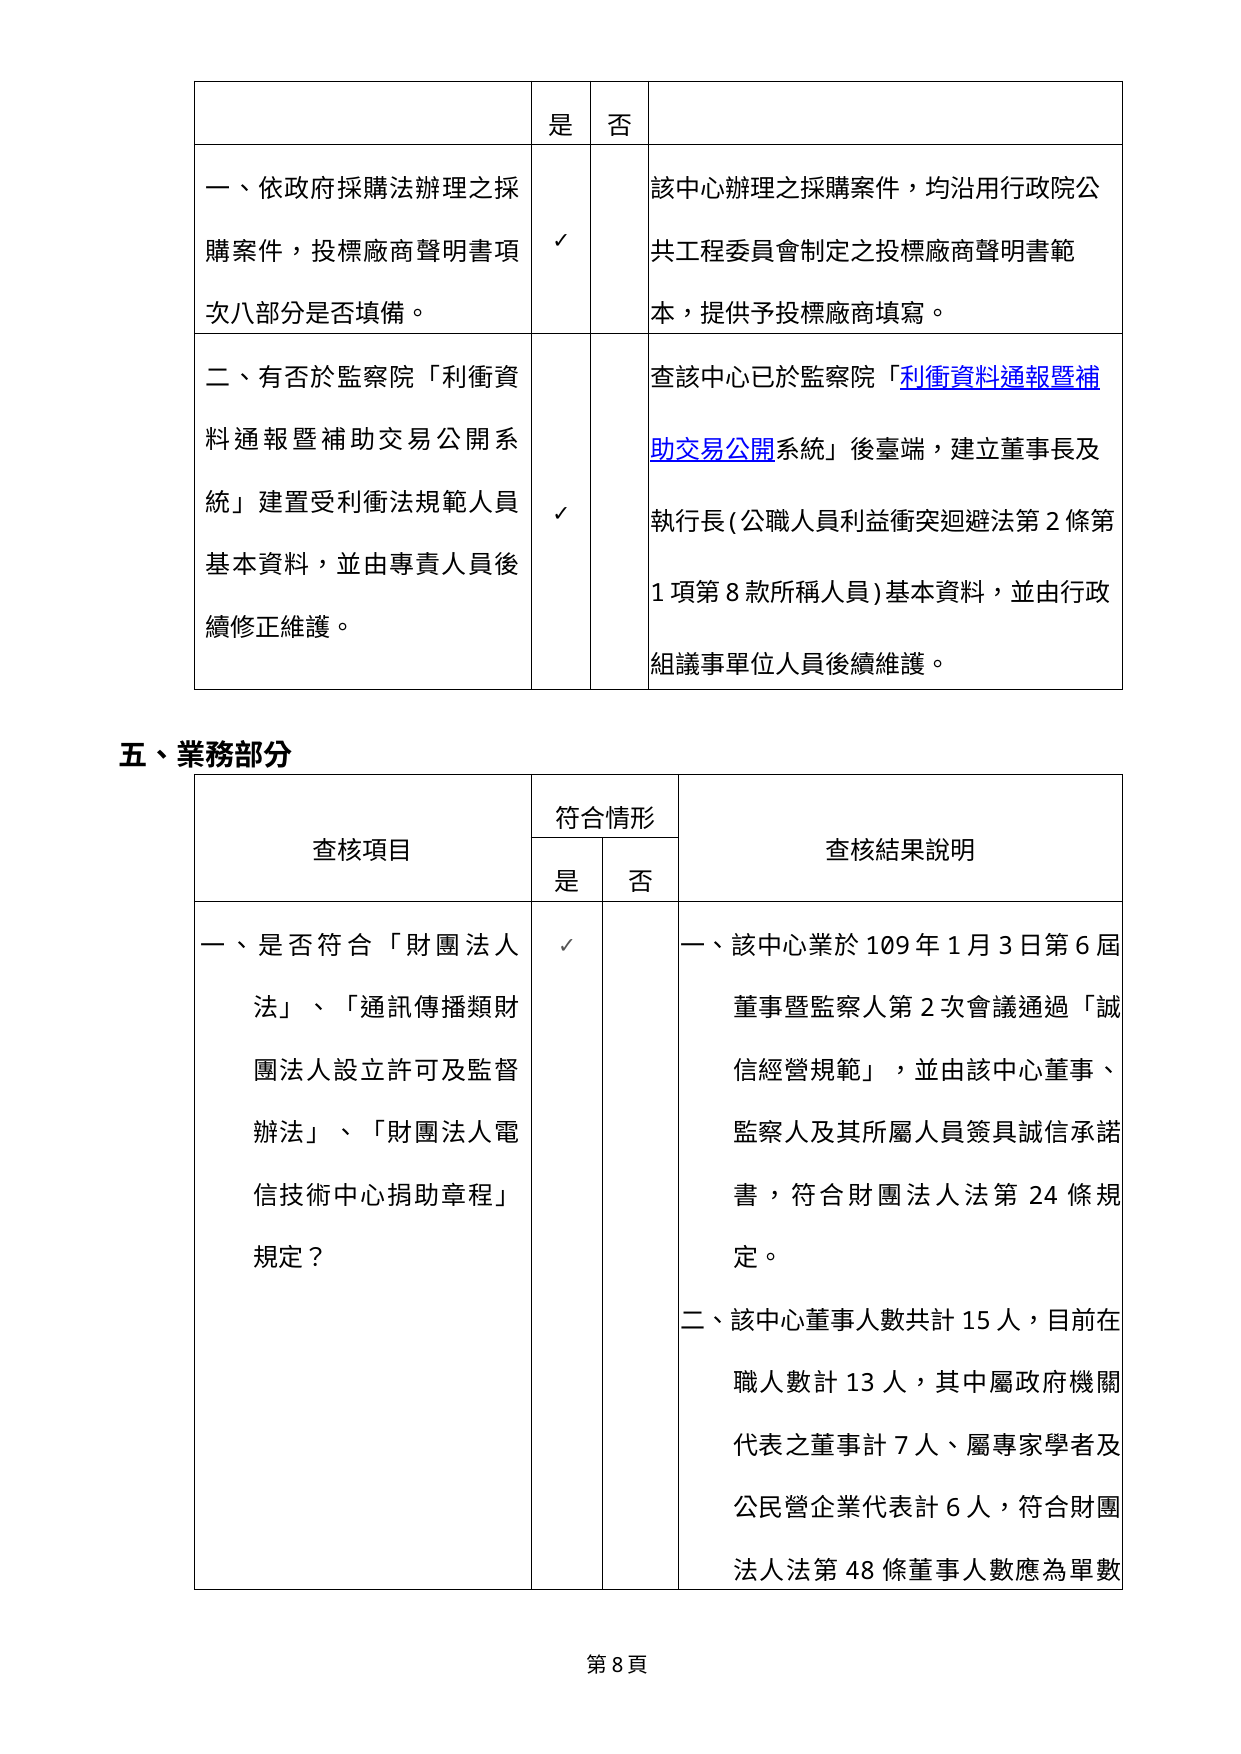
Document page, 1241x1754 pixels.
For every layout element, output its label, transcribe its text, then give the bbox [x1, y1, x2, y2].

table_header 查核項目 [195, 775, 531, 901]
table_cell ✓ [532, 145, 590, 333]
table_cell 二、有否於監察院「利衝資料通報暨補助交易公開系統」建置受利衝法規範人員基本資料，並由專責人員後續修正維護。 [195, 334, 531, 689]
table_cell ✓ [532, 902, 602, 1589]
table_cell 一、是否符合「財團法人法」、「通訊傳播類財團法人設立許可及監督辦法」、「財團法人電信技術中心捐助章程」規定？ [195, 902, 531, 1589]
table_cell ✓ [532, 334, 590, 689]
table_cell 否 [591, 82, 648, 144]
table_header 查核結果說明 [679, 775, 1122, 901]
subtitle 五、業務部分 [118, 711, 1116, 774]
table_cell 是 [532, 838, 602, 901]
table_header [195, 82, 531, 144]
table_cell 查該中心已於監察院「利衝資料通報暨補助交易公開系統」後臺端，建立董事長及執行長(公職人員利益衝突迴避法第2條第1項第8款所稱人員)基本資料，並由行政組議事單位人員後續維護。 [649, 334, 1122, 689]
table_cell [591, 145, 648, 333]
table_cell 一、該中心業於109年1月3日第6屆董事暨監察人第2次會議通過「誠信經營規範」，並由該中心董事、監察人及其所屬人員簽具誠信承諾書，符合財團法人法第24條規定。 二、該中心董事人數共計15人，目前在職人數計13人，其中屬政府機關代表之董事計7人、屬專家學者及公民營企業代表計6人，符合財團法人法第48條董事人數應為單數 [679, 902, 1122, 1589]
table_header 符合情形 [532, 775, 678, 837]
table_cell 該中心辦理之採購案件，均沿用行政院公共工程委員會制定之投標廠商聲明書範本，提供予投標廠商填寫。 [649, 145, 1122, 333]
table_header [649, 82, 1122, 144]
table_cell [591, 334, 648, 689]
table_cell 否 [603, 838, 678, 901]
table_cell [603, 902, 678, 1589]
table_cell 一、依政府採購法辦理之採購案件，投標廠商聲明書項次八部分是否填備。 [195, 145, 531, 333]
table_cell 是 [532, 82, 590, 144]
